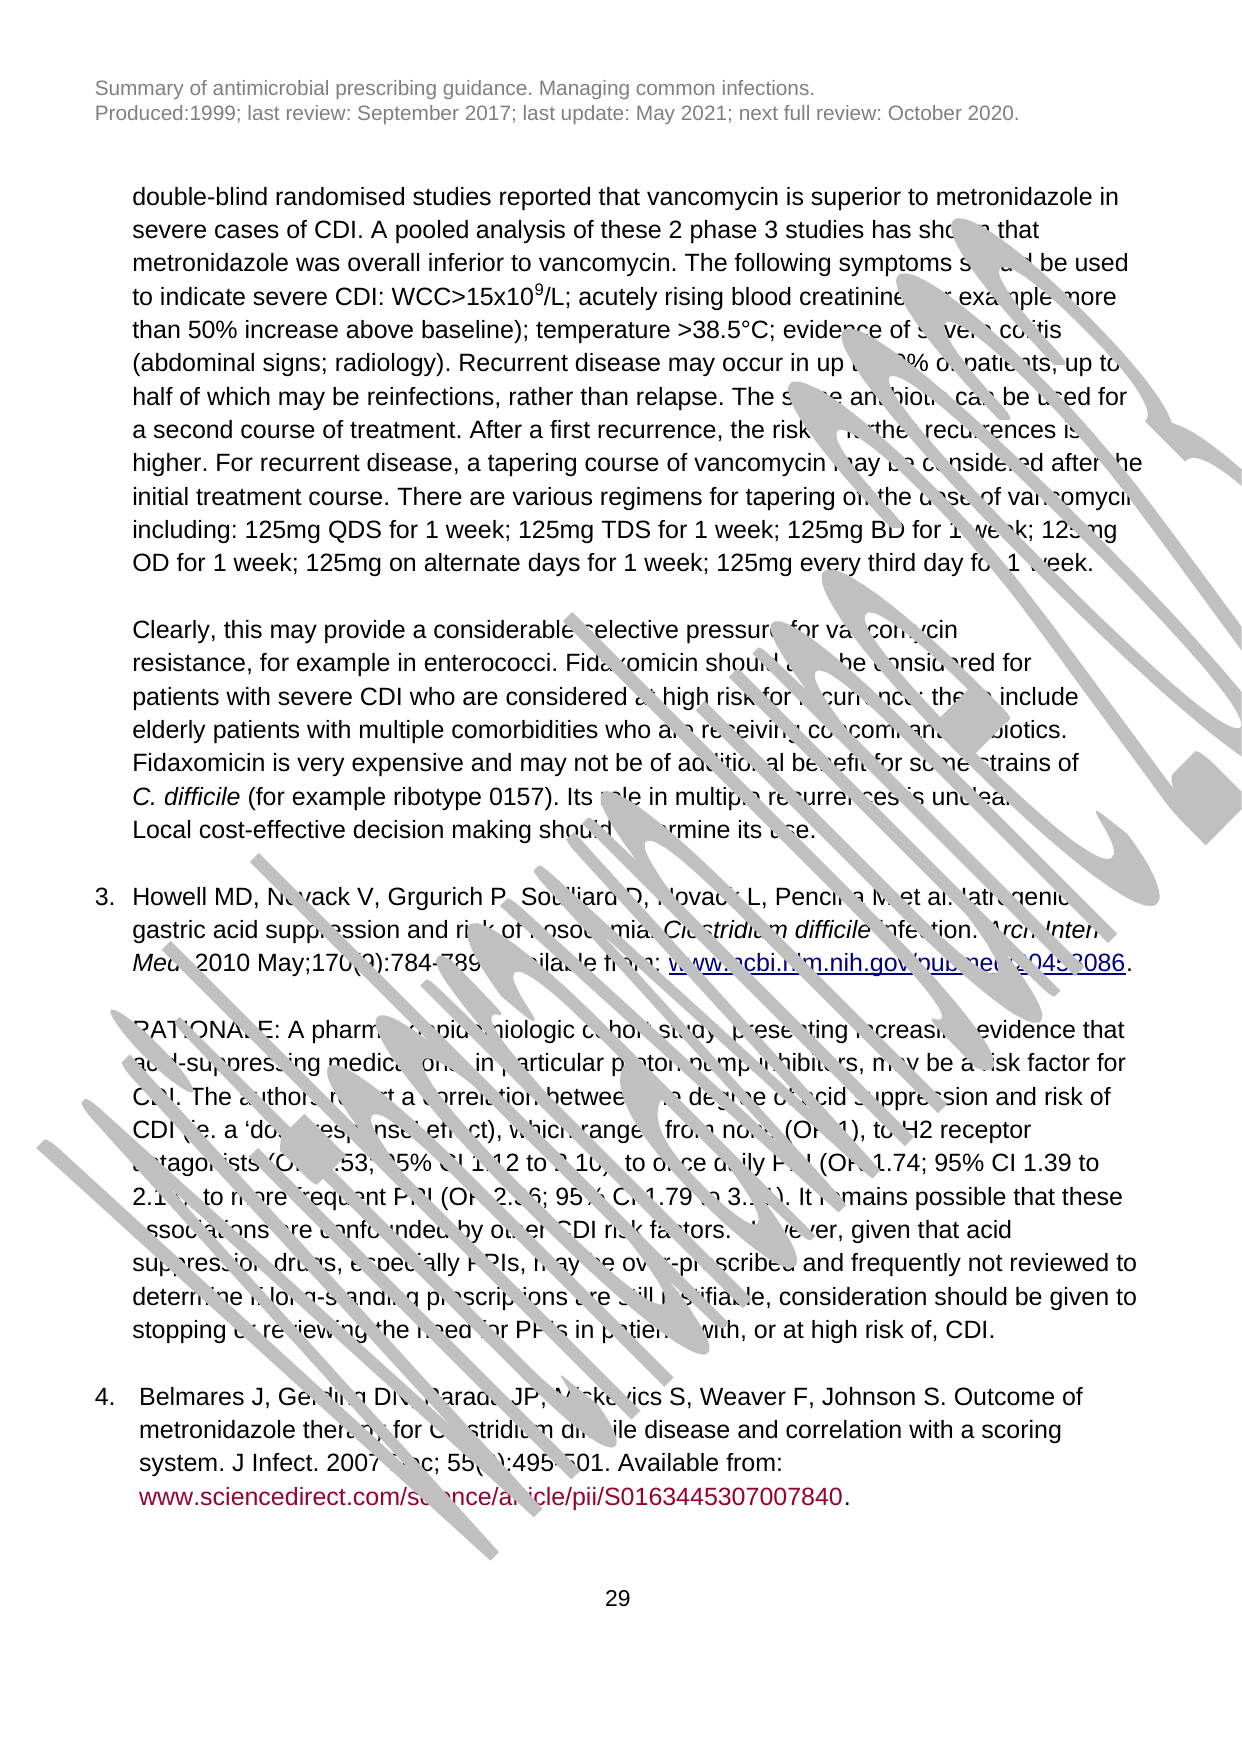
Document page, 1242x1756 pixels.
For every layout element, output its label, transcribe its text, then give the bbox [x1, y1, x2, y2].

text Clearly, this may provide a considerable selective pressure for vancomycin resistance, for example in enterococci. Fidaxomicin should also be considered for patients with severe CDI who are considered at high risk for recurrence; these include elderly patients with multiple comorbidities who are receiving concomitant antibiotics. Fidaxomicin is very expensive and may not be of additional benefit for some strains of C. difficile (for example ribotype 0157). Its role in multiple recurrences is unclear. Local cost-effective decision making should determine its use. [573, 611, 1053, 844]
list Howell MD, Novack V, Grgurich P, Soulliard D, Novack L, Pencina M et al. Iatrogenic gastric acid suppression and risk of nosocomial Clostridium difficile infection. Arch Intern Med. 2010 May;170(9):784-789. Available from: www.ncbi.nlm.nih.gov/pubmed/20458086. [284, 877, 626, 977]
list Howell MD, Novack V, Grgurich P, Soulliard D, Novack L, Pencina M et al. Iatrogenic gastric acid suppression and risk of nosocomial Clostridium difficile infection. Arch Intern Med. 2010 May;170(9):784-789. Available from: www.ncbi.nlm.nih.gov/pubmed/20458086. [839, 877, 960, 973]
text RATIONALE: A pharmacoepidemiologic cohort study, presenting increasing evidence that acid-suppressing medications, in particular proton pump inhibitors, may be a risk factor for CDI. The authors report a correlation between the degree of acid suppression and risk of CDI (ie. a ‘dose response’ effect), which ranged from none (OR 1), to H2 receptor antagonists (OR 1.53; 95% CI 1.12 to 2.10), to once daily PPI (OR 1.74; 95% CI 1.39 to 2.18), to more frequent PPI (OR 2.36; 95% CI 1.79 to 3.11). It remains possible that these associations are confounded by other CDI risk factors. However, given that acid suppression drugs, especially PPIs, may be over-prescribed and frequently not reviewed to determine if long-standing prescriptions are still justifiable, consideration should be given to stopping or reviewing the need for PPIs in patients with, or at high risk of, CDI. [371, 1115, 620, 1344]
list Belmares J, Gerding DN, Parada JP, Miskevics S, Weaver F, Johnson S. Outcome of metronidazole therapy for Clostridium difficile disease and correlation with a scoring system. J Infect. 2007 Dec; 55(6):495-501. Available from: www.sciencedirect.com/science/article/pii/S0163445307007840. [424, 1377, 1147, 1511]
text RATIONALE: A pharmacoepidemiologic cohort study, presenting increasing evidence that acid-suppressing medications, in particular proton pump inhibitors, may be a risk factor for CDI. The authors report a correlation between the degree of acid suppression and risk of CDI (ie. a ‘dose response’ effect), which ranged from none (OR 1), to H2 receptor antagonists (OR 1.53; 95% CI 1.12 to 2.10), to once daily PPI (OR 1.74; 95% CI 1.39 to 2.18), to more frequent PPI (OR 2.36; 95% CI 1.79 to 3.11). It remains possible that these associations are confounded by other CDI risk factors. However, given that acid suppression drugs, especially PPIs, may be over-prescribed and frequently not reviewed to determine if long-standing prescriptions are still justifiable, consideration should be given to stopping or reviewing the need for PPIs in patients with, or at high risk of, CDI. [418, 1011, 1147, 1344]
text Clearly, this may provide a considerable selective pressure for vancomycin resistance, for example in enterococci. Fidaxomicin should also be considered for patients with severe CDI who are considered at high risk for recurrence; these include elderly patients with multiple comorbidities who are receiving concomitant antibiotics. Fidaxomicin is very expensive and may not be of additional benefit for some strains of C. difficile (for example ribotype 0157). Its role in multiple recurrences is unclear. Local cost-effective decision making should determine its use. [132, 611, 784, 844]
text Clearly, this may provide a considerable selective pressure for vancomycin resistance, for example in enterococci. Fidaxomicin should also be considered for patients with severe CDI who are considered at high risk for recurrence; these include elderly patients with multiple comorbidities who are receiving concomitant antibiotics. Fidaxomicin is very expensive and may not be of additional benefit for some strains of C. difficile (for example ribotype 0157). Its role in multiple recurrences is unclear. Local cost-effective decision making should determine its use. [816, 671, 1008, 844]
list Howell MD, Novack V, Grgurich P, Soulliard D, Novack L, Pencina M et al. Iatrogenic gastric acid suppression and risk of nosocomial Clostridium difficile infection. Arch Intern Med. 2010 May;170(9):784-789. Available from: www.ncbi.nlm.nih.gov/pubmed/20458086. [661, 877, 796, 973]
list Belmares J, Gerding DN, Parada JP, Miskevics S, Weaver F, Johnson S. Outcome of metronidazole therapy for Clostridium difficile disease and correlation with a scoring system. J Infect. 2007 Dec; 55(6):495-501. Available from: www.sciencedirect.com/science/article/pii/S0163445307007840. [94, 1377, 434, 1511]
list Howell MD, Novack V, Grgurich P, Soulliard D, Novack L, Pencina M et al. Iatrogenic gastric acid suppression and risk of nosocomial Clostridium difficile infection. Arch Intern Med. 2010 May;170(9):784-789. Available from: www.ncbi.nlm.nih.gov/pubmed/20458086. [94, 877, 363, 977]
text RATIONALE: A pharmacoepidemiologic cohort study, presenting increasing evidence that acid-suppressing medications, in particular proton pump inhibitors, may be a risk factor for CDI. The authors report a correlation between the degree of acid suppression and risk of CDI (ie. a ‘dose response’ effect), which ranged from none (OR 1), to H2 receptor antagonists (OR 1.53; 95% CI 1.12 to 2.10), to once daily PPI (OR 1.74; 95% CI 1.39 to 2.18), to more frequent PPI (OR 2.36; 95% CI 1.79 to 3.11). It remains possible that these associations are confounded by other CDI risk factors. However, given that acid suppression drugs, especially PPIs, may be over-prescribed and frequently not reviewed to determine if long-standing prescriptions are still justifiable, consideration should be given to stopping or reviewing the need for PPIs in patients with, or at high risk of, CDI. [283, 1165, 487, 1344]
text RATIONALE: A pharmacoepidemiologic cohort study, presenting increasing evidence that acid-suppressing medications, in particular proton pump inhibitors, may be a risk factor for CDI. The authors report a correlation between the degree of acid suppression and risk of CDI (ie. a ‘dose response’ effect), which ranged from none (OR 1), to H2 receptor antagonists (OR 1.53; 95% CI 1.12 to 2.10), to once daily PPI (OR 1.74; 95% CI 1.39 to 2.18), to more frequent PPI (OR 2.36; 95% CI 1.79 to 3.11). It remains possible that these associations are confounded by other CDI risk factors. However, given that acid suppression drugs, especially PPIs, may be over-prescribed and frequently not reviewed to determine if long-standing prescriptions are still justifiable, consideration should be given to stopping or reviewing the need for PPIs in patients with, or at high risk of, CDI. [132, 1165, 294, 1344]
list Howell MD, Novack V, Grgurich P, Soulliard D, Novack L, Pencina M et al. Iatrogenic gastric acid suppression and risk of nosocomial Clostridium difficile infection. Arch Intern Med. 2010 May;170(9):784-789. Available from: www.ncbi.nlm.nih.gov/pubmed/20458086. [948, 877, 1070, 973]
text RATIONALE: A pharmacoepidemiologic cohort study, presenting increasing evidence that acid-suppressing medications, in particular proton pump inhibitors, may be a risk factor for CDI. The authors report a correlation between the degree of acid suppression and risk of CDI (ie. a ‘dose response’ effect), which ranged from none (OR 1), to H2 receptor antagonists (OR 1.53; 95% CI 1.12 to 2.10), to once daily PPI (OR 1.74; 95% CI 1.39 to 2.18), to more frequent PPI (OR 2.36; 95% CI 1.79 to 3.11). It remains possible that these associations are confounded by other CDI risk factors. However, given that acid suppression drugs, especially PPIs, may be over-prescribed and frequently not reviewed to determine if long-standing prescriptions are still justifiable, consideration should be given to stopping or reviewing the need for PPIs in patients with, or at high risk of, CDI. [426, 1060, 662, 1304]
list Howell MD, Novack V, Grgurich P, Soulliard D, Novack L, Pencina M et al. Iatrogenic gastric acid suppression and risk of nosocomial Clostridium difficile infection. Arch Intern Med. 2010 May;170(9):784-789. Available from: www.ncbi.nlm.nih.gov/pubmed/20458086. [996, 877, 1147, 977]
text RATIONALE: A PHE guideline suggesting that supportive care should be given to patients with Clostridium difficile, including attention to hydration, electrolytes, and nutrition. Antiperistaltic agents should be avoided in acute infection, due to the theoretical risk of precipitating toxic megacolon by slowing the clearance of C. difficile toxin from the intestine. The precipitating antibiotic should be stopped wherever possible; agents with less risk of inducing CDI can be substituted if an underlying infection still requires treatment. Patients with mild disease may not require specific C. difficile antibiotic treatment. If treatment is required, oral metronidazole is recommended (400-500mg TDS for 10 to 14 days), as it has been shown to be as effective as oral vancomycin in mild to moderate CDI. For patients with moderate disease, a 10 to 14 day course of oral metronidazole is the recommended treatment (400-500mg TDS). This is because it is cheaper than oral vancomycin and there is concern that overuse of vancomycin may result in the selection of vancomycin-resistant enterococci. For patients with severe CDI oral vancomycin is preferred (125mg QDS for 10 to 14 days). This is because of relatively high failure rates of metronidazole and a slower clinical response to metronida- zole, compared with oral vancomycin treatment. Two double-blind randomised studies reported that vancomycin is superior to metronidazole in severe cases of CDI. A pooled analysis of these 2 phase 3 studies has shown that metronidazole was overall inferior to vancomycin. The following symptoms should be used to indicate severe CDI: WCC>15x109/L; acutely rising blood creatinine (for example more than 50% increase above baseline); temperature >38.5°C; evidence of severe colitis (abdominal signs; radiology). Recurrent disease may occur in up to 20% of patients, up to half of which may be reinfections, rather than relapse. The same antibiotic can be used for a second course of treatment. After a first recurrence, the risk of further recurrences is higher. For recurrent disease, a tapering course of vancomycin may be considered after the initial treatment course. There are various regimens for tapering off the dose of vancomycin including: 125mg QDS for 1 week; 125mg TDS for 1 week; 125mg BD for 1 week; 125mg OD for 1 week; 125mg on alternate days for 1 week; 125mg every third day for 1 week. [132, 177, 1147, 577]
text Clearly, this may provide a considerable selective pressure for vancomycin resistance, for example in enterococci. Fidaxomicin should also be considered for patients with severe CDI who are considered at high risk for recurrence; these include elderly patients with multiple comorbidities who are receiving concomitant antibiotics. Fidaxomicin is very expensive and may not be of additional benefit for some strains of C. difficile (for example ribotype 0157). Its role in multiple recurrences is unclear. Local cost-effective decision making should determine its use. [901, 611, 1084, 844]
text RATIONALE: A pharmacoepidemiologic cohort study, presenting increasing evidence that acid-suppressing medications, in particular proton pump inhibitors, may be a risk factor for CDI. The authors report a correlation between the degree of acid suppression and risk of CDI (ie. a ‘dose response’ effect), which ranged from none (OR 1), to H2 receptor antagonists (OR 1.53; 95% CI 1.12 to 2.10), to once daily PPI (OR 1.74; 95% CI 1.39 to 2.18), to more frequent PPI (OR 2.36; 95% CI 1.79 to 3.11). It remains possible that these associations are confounded by other CDI risk factors. However, given that acid suppression drugs, especially PPIs, may be over-prescribed and frequently not reviewed to determine if long-standing prescriptions are still justifiable, consideration should be given to stopping or reviewing the need for PPIs in patients with, or at high risk of, CDI. [132, 1080, 364, 1341]
list Belmares J, Gerding DN, Parada JP, Miskevics S, Weaver F, Johnson S. Outcome of metronidazole therapy for Clostridium difficile disease and correlation with a scoring system. J Infect. 2007 Dec; 55(6):495-501. Available from: www.sciencedirect.com/science/article/pii/S0163445307007840. [342, 1377, 525, 1511]
list Howell MD, Novack V, Grgurich P, Soulliard D, Novack L, Pencina M et al. Iatrogenic gastric acid suppression and risk of nosocomial Clostridium difficile infection. Arch Intern Med. 2010 May;170(9):784-789. Available from: www.ncbi.nlm.nih.gov/pubmed/20458086. [721, 877, 910, 973]
list Howell MD, Novack V, Grgurich P, Soulliard D, Novack L, Pencina M et al. Iatrogenic gastric acid suppression and risk of nosocomial Clostridium difficile infection. Arch Intern Med. 2010 May;170(9):784-789. Available from: www.ncbi.nlm.nih.gov/pubmed/20458086. [882, 877, 997, 973]
text RATIONALE: A pharmacoepidemiologic cohort study, presenting increasing evidence that acid-suppressing medications, in particular proton pump inhibitors, may be a risk factor for CDI. The authors report a correlation between the degree of acid suppression and risk of CDI (ie. a ‘dose response’ effect), which ranged from none (OR 1), to H2 receptor antagonists (OR 1.53; 95% CI 1.12 to 2.10), to once daily PPI (OR 1.74; 95% CI 1.39 to 2.18), to more frequent PPI (OR 2.36; 95% CI 1.79 to 3.11). It remains possible that these associations are confounded by other CDI risk factors. However, given that acid suppression drugs, especially PPIs, may be over-prescribed and frequently not reviewed to determine if long-standing prescriptions are still justifiable, consideration should be given to stopping or reviewing the need for PPIs in patients with, or at high risk of, CDI. [242, 1011, 503, 1200]
text RATIONALE: A pharmacoepidemiologic cohort study, presenting increasing evidence that acid-suppressing medications, in particular proton pump inhibitors, may be a risk factor for CDI. The authors report a correlation between the degree of acid suppression and risk of CDI (ie. a ‘dose response’ effect), which ranged from none (OR 1), to H2 receptor antagonists (OR 1.53; 95% CI 1.12 to 2.10), to once daily PPI (OR 1.74; 95% CI 1.39 to 2.18), to more frequent PPI (OR 2.36; 95% CI 1.79 to 3.11). It remains possible that these associations are confounded by other CDI risk factors. However, given that acid suppression drugs, especially PPIs, may be over-prescribed and frequently not reviewed to determine if long-standing prescriptions are still justifiable, consideration should be given to stopping or reviewing the need for PPIs in patients with, or at high risk of, CDI. [132, 1011, 554, 1344]
list Howell MD, Novack V, Grgurich P, Soulliard D, Novack L, Pencina M et al. Iatrogenic gastric acid suppression and risk of nosocomial Clostridium difficile infection. Arch Intern Med. 2010 May;170(9):784-789. Available from: www.ncbi.nlm.nih.gov/pubmed/20458086. [556, 877, 688, 977]
